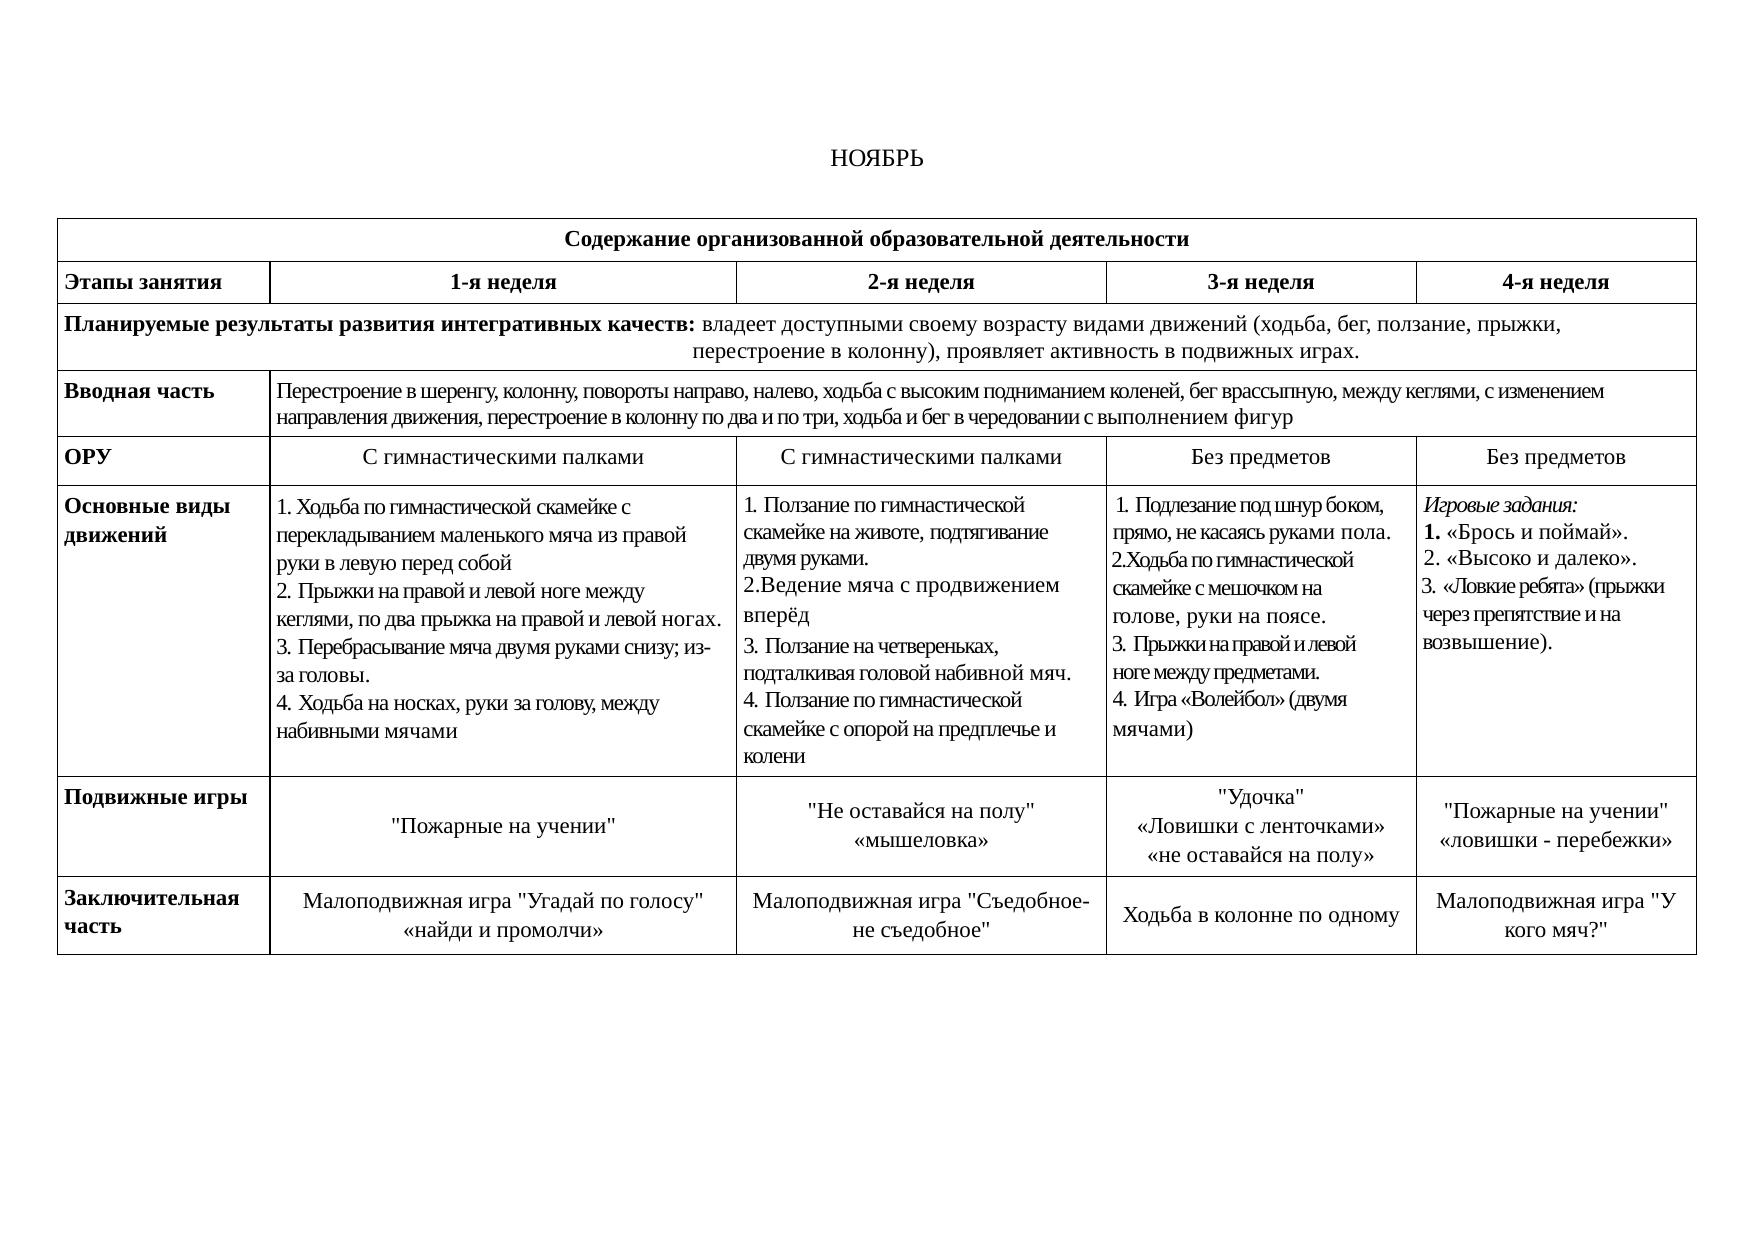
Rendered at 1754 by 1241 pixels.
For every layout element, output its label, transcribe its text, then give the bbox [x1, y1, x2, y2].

table_cell 2-я неделя [737, 262, 1106, 303]
table_cell Основные виды движений [58, 486, 269, 776]
table_cell 4-я неделя [1417, 262, 1696, 303]
table_cell 1. Подлезание под шнур боком, прямо, не касаясь руками пола. 2.Ходьба по гимнастической скамейке с мешочком на голове, руки на поясе. 3. Прыжки на правой и левой ноге между предметами. 4. Игра «Волейбол» (двумя мячами) [1107, 486, 1416, 776]
table_cell ОРУ [58, 437, 269, 484]
table_cell Этапы занятия [58, 262, 269, 303]
table_cell Планируемые результаты развития интегративных качеств: владеет доступными своему возрасту видами движений (ходьба, бег, ползание, прыжки, перестроение в колонну), проявляет активность в подвижных играх. [58, 304, 1696, 369]
table_cell 3-я неделя [1107, 262, 1416, 303]
table_header Содержание организованной образовательной деятельности [58, 219, 1696, 261]
table_cell Малоподвижная игра "Съедобное-не съедобное" [737, 877, 1106, 954]
table_cell 1-я неделя [271, 262, 736, 303]
table_cell "Пожарные на учении" [271, 777, 736, 876]
table_cell Малоподвижная игра "Угадай по голосу" «найди и промолчи» [271, 877, 736, 954]
table_cell Подвижные игры [58, 777, 269, 876]
table_cell "Удочка" «Ловишки с ленточками» «не оставайся на полу» [1107, 777, 1416, 876]
table_cell Без предметов [1107, 437, 1416, 484]
table_cell 1. Ползание по гимнастической скамейке на животе, подтягивание двумя руками. 2.Ведение мяча с продвижением вперёд 3. Ползание на четвереньках, подталкивая головой набивной мяч. 4. Ползание по гимнастической скамейке с опорой на предплечье и колени [737, 486, 1106, 776]
table_cell Перестроение в шеренгу, колонну, повороты направо, налево, ходьба с высоким подниманием коленей, бег врассыпную, между кеглями, с изменением направления движения, перестроение в колонну по два и по три, ходьба и бег в чередовании с выполнением фигур [271, 371, 1696, 436]
table_cell Вводная часть [58, 371, 269, 436]
table_cell "Пожарные на учении" «ловишки - перебежки» [1417, 777, 1696, 876]
table_cell 1. Ходьба по гимнастической скамейке с перекладыванием маленького мяча из правой руки в левую перед собой 2. Прыжки на правой и левой ноге между кеглями, по два прыжка на правой и левой ногах. 3. Перебрасывание мяча двумя руками снизу; из-за головы. 4. Ходьба на носках, руки за голову, между набивными мячами [271, 486, 736, 776]
table_cell "Не оставайся на полу" «мышеловка» [737, 777, 1106, 876]
table_cell Игровые задания: 1. «Брось и поймай». 2. «Высоко и далеко». 3. «Ловкие ребята» (прыжки через препятствие и на возвышение). [1417, 486, 1696, 776]
table_cell Малоподвижная игра "У кого мяч?" [1417, 877, 1696, 954]
table_cell Ходьба в колонне по одному [1107, 877, 1416, 954]
table_cell С гимнастическими палками [271, 437, 736, 484]
table_cell Без предметов [1417, 437, 1696, 484]
table_cell Заключительная часть [58, 877, 269, 954]
table_cell С гимнастическими палками [737, 437, 1106, 484]
subtitle НОЯБРЬ [121, 143, 1633, 171]
